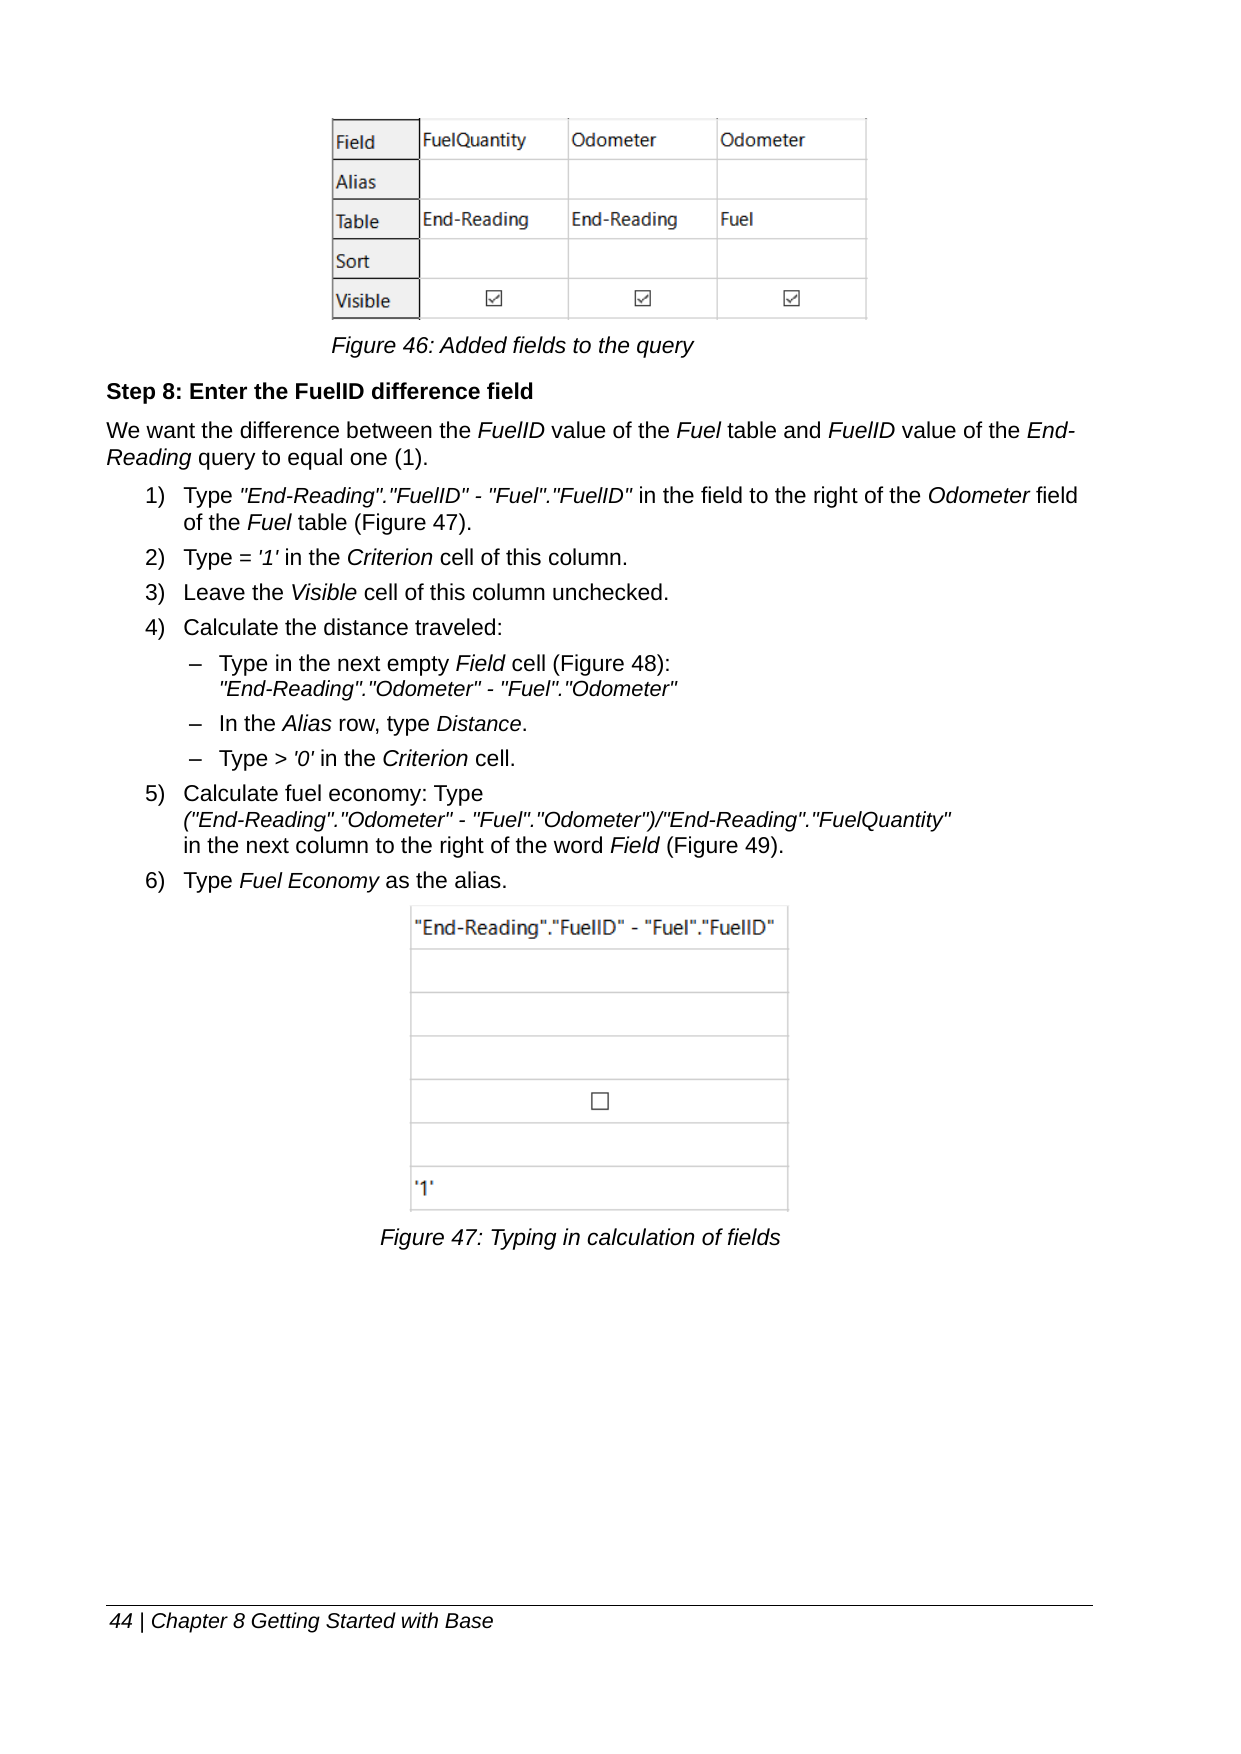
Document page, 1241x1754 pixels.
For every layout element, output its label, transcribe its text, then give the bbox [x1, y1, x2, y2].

list Type "End-Reading"."FuelID" - "Fuel"."FuelID" in the field to the right of the Odometer field of the Fuel table (Figure 47). [165, 482, 1093, 535]
list Type in the next empty Field cell (Figure 48): "End-Reading"."Odometer" - "Fuel"."Odometer" [189, 649, 1093, 701]
list In the Alias row, type Distance. [189, 710, 1093, 736]
list Type Fuel Economy as the alias. [165, 867, 1093, 893]
list Calculate fuel economy: Type ("End-Reading"."Odometer" - "Fuel"."Odometer")/"End-Reading"."FuelQuantity" in the next column to the right of the word Field (Figure 49). [165, 780, 1093, 858]
text We want the difference between the FuelID value of the Fuel table and FuelID value of the End-Reading query to equal one (1). [106, 417, 1093, 470]
text Figure 46: Added fields to the query [331, 332, 868, 358]
list Type > '0' in the Criterion cell. [189, 745, 1093, 771]
picture [331, 118, 868, 320]
text Figure 47: Typing in calculation of fields [380, 1224, 819, 1250]
list Leave the Visible cell of this column unchecked. [165, 579, 1093, 605]
list Calculate the distance traveled: [165, 614, 1093, 641]
text Step 8: Enter the FuelID difference field [106, 378, 1093, 404]
picture [409, 905, 790, 1212]
list Type = '1' in the Criterion cell of this column. [165, 544, 1093, 570]
